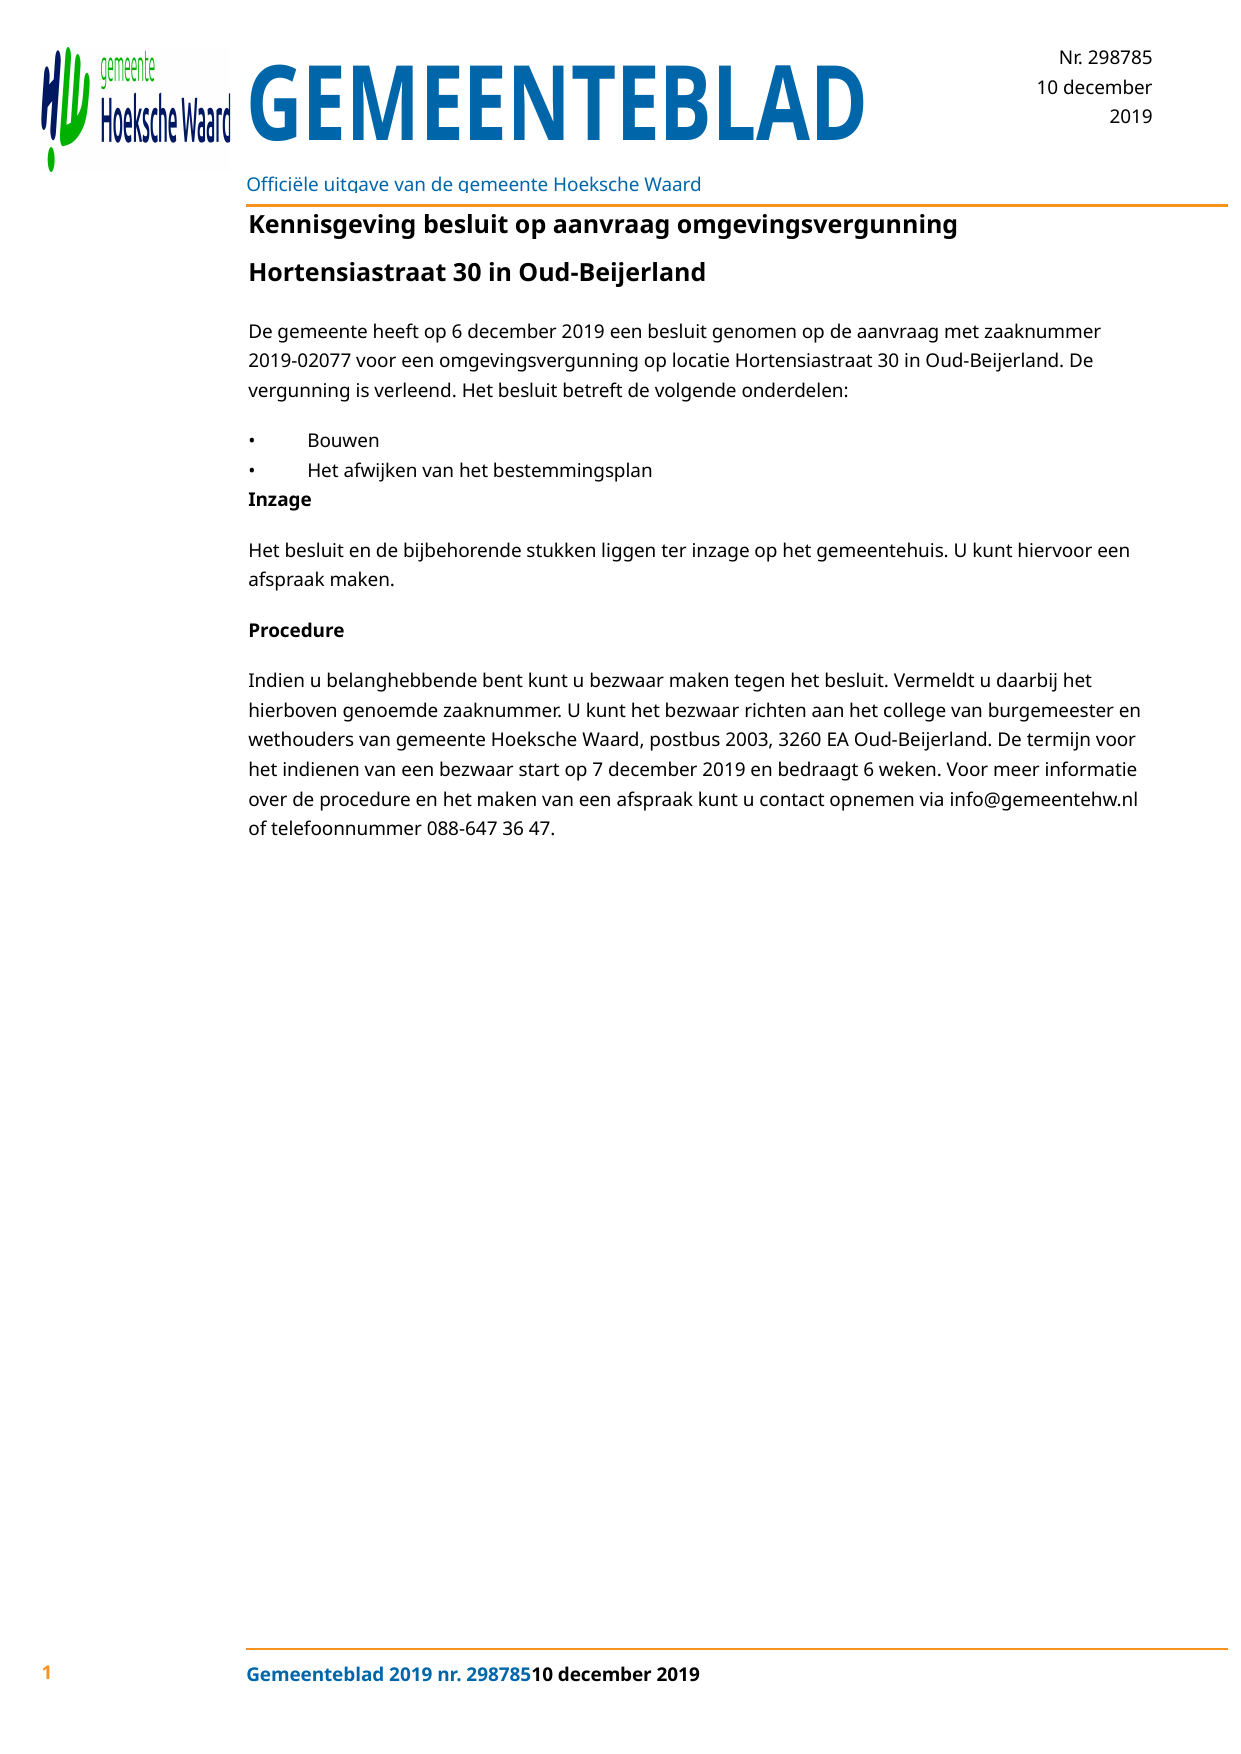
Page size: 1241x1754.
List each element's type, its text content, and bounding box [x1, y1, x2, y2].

text De gemeente heeft op 6 december 2019 een besluit genomen op de aanvraag met zaaknummer 2019-02077 voor een omgevingsvergunning op locatie Hortensiastraat 30 in Oud-Beijerland. De vergunning is verleend. Het besluit betreft de volgende onderdelen: [248, 318, 1152, 403]
list Bouwen [248, 427, 1152, 453]
text Indien u belanghebbende bent kunt u bezwaar maken tegen het besluit. Vermeldt u daarbij het hierboven genoemde zaaknummer. U kunt het bezwaar richten aan het college van burgemeester en wethouders van gemeente Hoeksche Waard, postbus 2003, 3260 EA Oud-Beijerland. De termijn voor het indienen van een bezwaar start op 7 december 2019 en bedraagt 6 weken. Voor meer informatie over de procedure en het maken van een afspraak kunt u contact opnemen via info@gemeentehw.nl of telefoonnummer 088-647 36 47. [248, 667, 1152, 841]
picture [41, 47, 231, 172]
text Het besluit en de bijbehorende stukken liggen ter inzage op het gemeentehuis. U kunt hiervoor een afspraak maken. [248, 537, 1152, 592]
text Kennisgeving besluit op aanvraag omgevingsvergunning Hortensiastraat 30 in Oud-Beijerland [248, 207, 1152, 288]
list Het afwijken van het bestemmingsplan [248, 457, 1152, 483]
text Inzage [248, 487, 1152, 512]
text Procedure [248, 617, 1152, 643]
